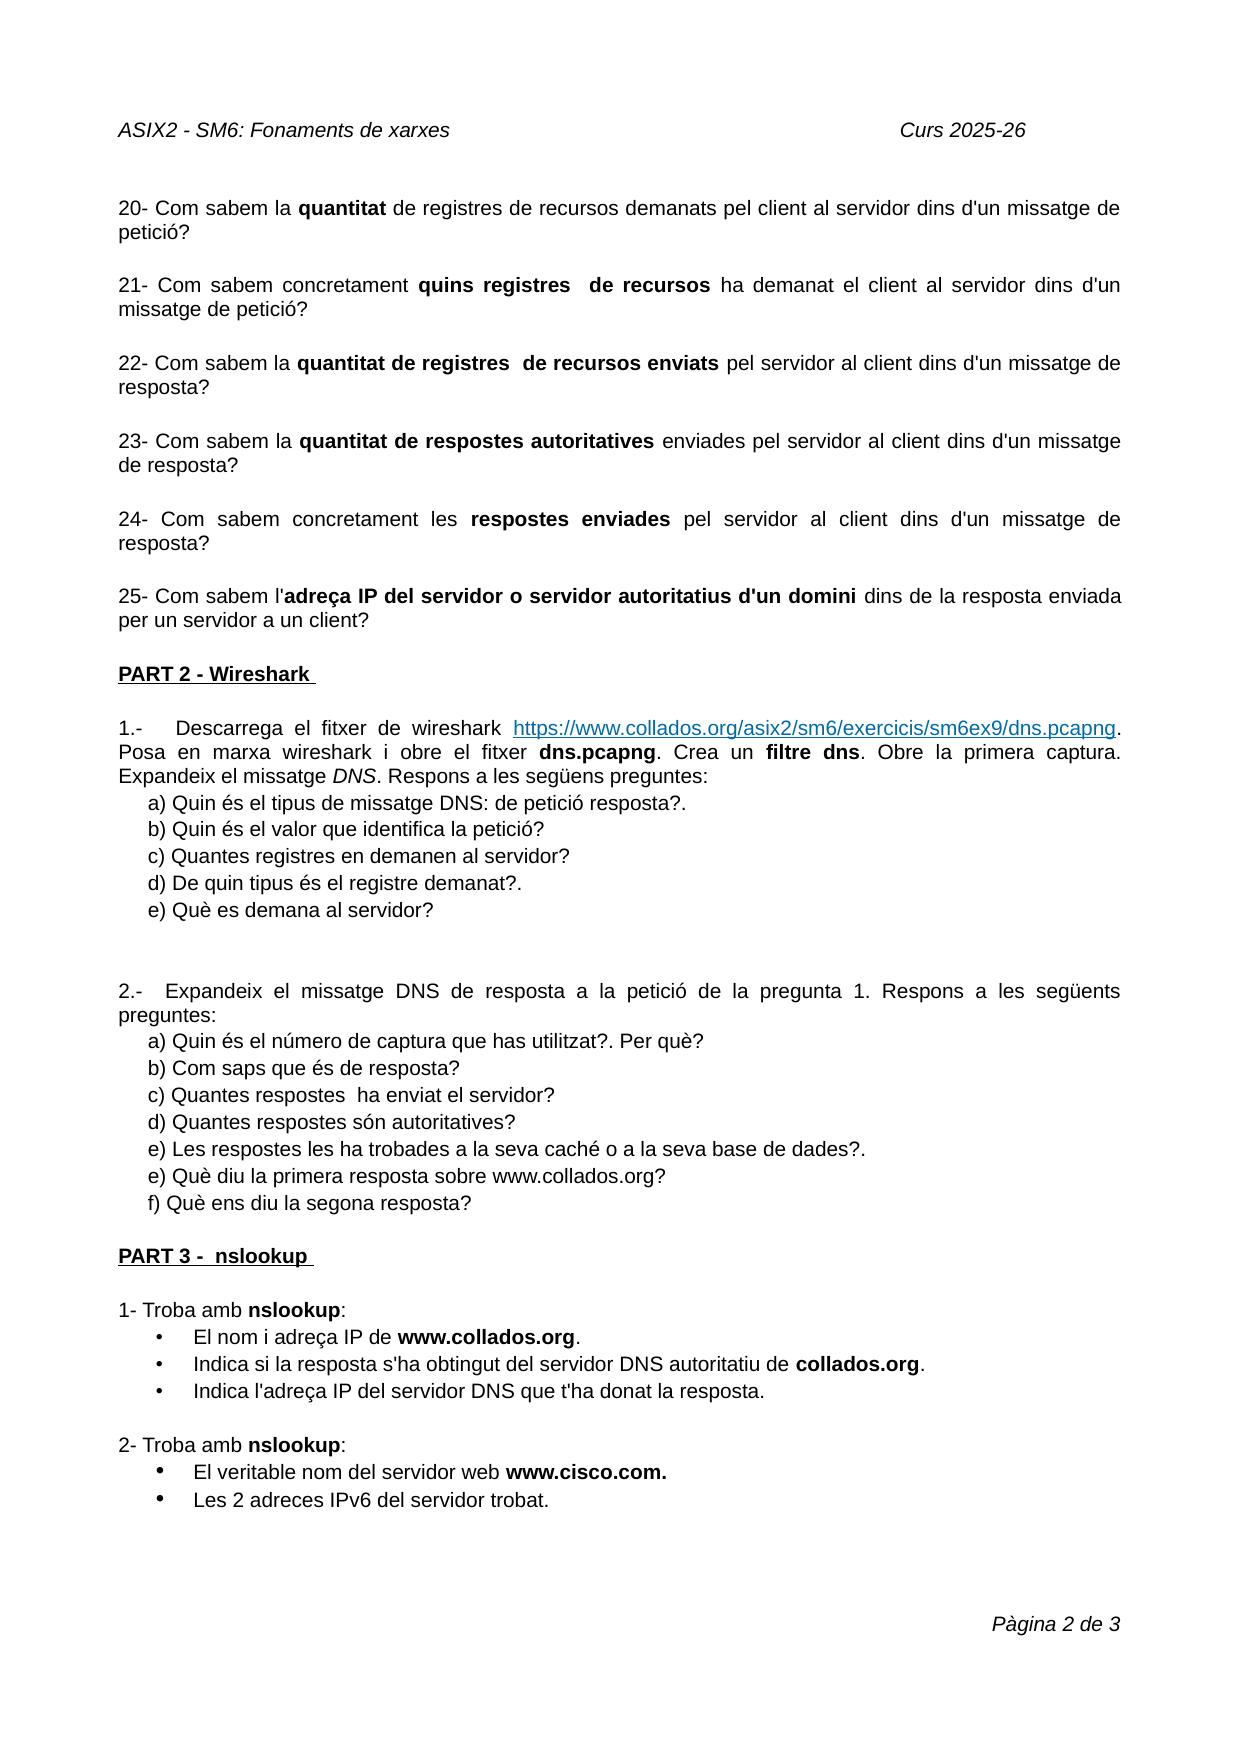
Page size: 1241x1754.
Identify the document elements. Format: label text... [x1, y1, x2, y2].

text b) Quin és el valor que identifica la petició? [148, 817, 1122, 841]
list Indica l'adreça IP del servidor DNS que t'ha donat la resposta. [156, 1379, 1122, 1403]
text 24- Com sabem concretament les respostes enviades pel servidor al client dins d'un missatge de resposta? [118, 506, 1122, 554]
text e) Què es demana al servidor? [148, 898, 1122, 922]
text b) Com saps que és de resposta? [148, 1056, 1122, 1080]
text 22- Com sabem la quantitat de registres de recursos enviats pel servidor al client dins d'un missatge de resposta? [118, 351, 1122, 399]
text 23- Com sabem la quantitat de respostes autoritatives enviades pel servidor al client dins d'un missatge de resposta? [118, 429, 1122, 477]
text PART 3 - nslookup [118, 1244, 1122, 1268]
text 2.- Expandeix el missatge DNS de resposta a la petició de la pregunta 1. Respons a les següents preguntes: [118, 978, 1122, 1026]
list Indica si la resposta s'ha obtingut del servidor DNS autoritatiu de collados.org. [156, 1352, 1122, 1376]
text d) Quantes respostes són autoritatives? [148, 1110, 1122, 1134]
text PART 2 - Wireshark [118, 662, 1122, 686]
text e) Les respostes les ha trobades a la seva caché o a la seva base de dades?. [148, 1137, 1122, 1161]
list El nom i adreça IP de www.collados.org. [156, 1325, 1122, 1349]
text c) Quantes registres en demanen al servidor? [148, 844, 1122, 868]
text d) De quin tipus és el registre demanat?. [148, 871, 1122, 895]
list El veritable nom del servidor web www.cisco.com. [156, 1459, 1122, 1484]
text a) Quin és el tipus de missatge DNS: de petició resposta?. [148, 790, 1122, 814]
text 21- Com sabem concretament quins registres de recursos ha demanat el client al servidor dins d'un missatge de petició? [118, 273, 1122, 321]
text 1- Troba amb nslookup: [118, 1298, 1122, 1322]
text 1.- Descarrega el fitxer de wireshark https://www.collados.org/asix2/sm6/exercicis/sm6ex9/dns.pcapng. Posa en marxa wireshark i obre el fitxer dns.pcapng. Crea un filtre dns. Obre la primera captura. Expandeix el missatge DNS. Respons a les següens preguntes: [118, 716, 1122, 787]
text c) Quantes respostes ha enviat el servidor? [148, 1083, 1122, 1107]
text 20- Com sabem la quantitat de registres de recursos demanats pel client al servidor dins d'un missatge de petició? [118, 196, 1122, 243]
text a) Quin és el número de captura que has utilitzat?. Per què? [148, 1029, 1122, 1053]
text f) Què ens diu la segona resposta? [148, 1191, 1122, 1214]
text e) Què diu la primera resposta sobre www.collados.org? [148, 1164, 1122, 1188]
text 25- Com sabem l'adreça IP del servidor o servidor autoritatius d'un domini dins de la resposta enviada per un servidor a un client? [118, 584, 1122, 632]
text 2- Troba amb nslookup: [118, 1433, 1122, 1457]
list Les 2 adreces IPv6 del servidor trobat. [156, 1487, 1122, 1512]
